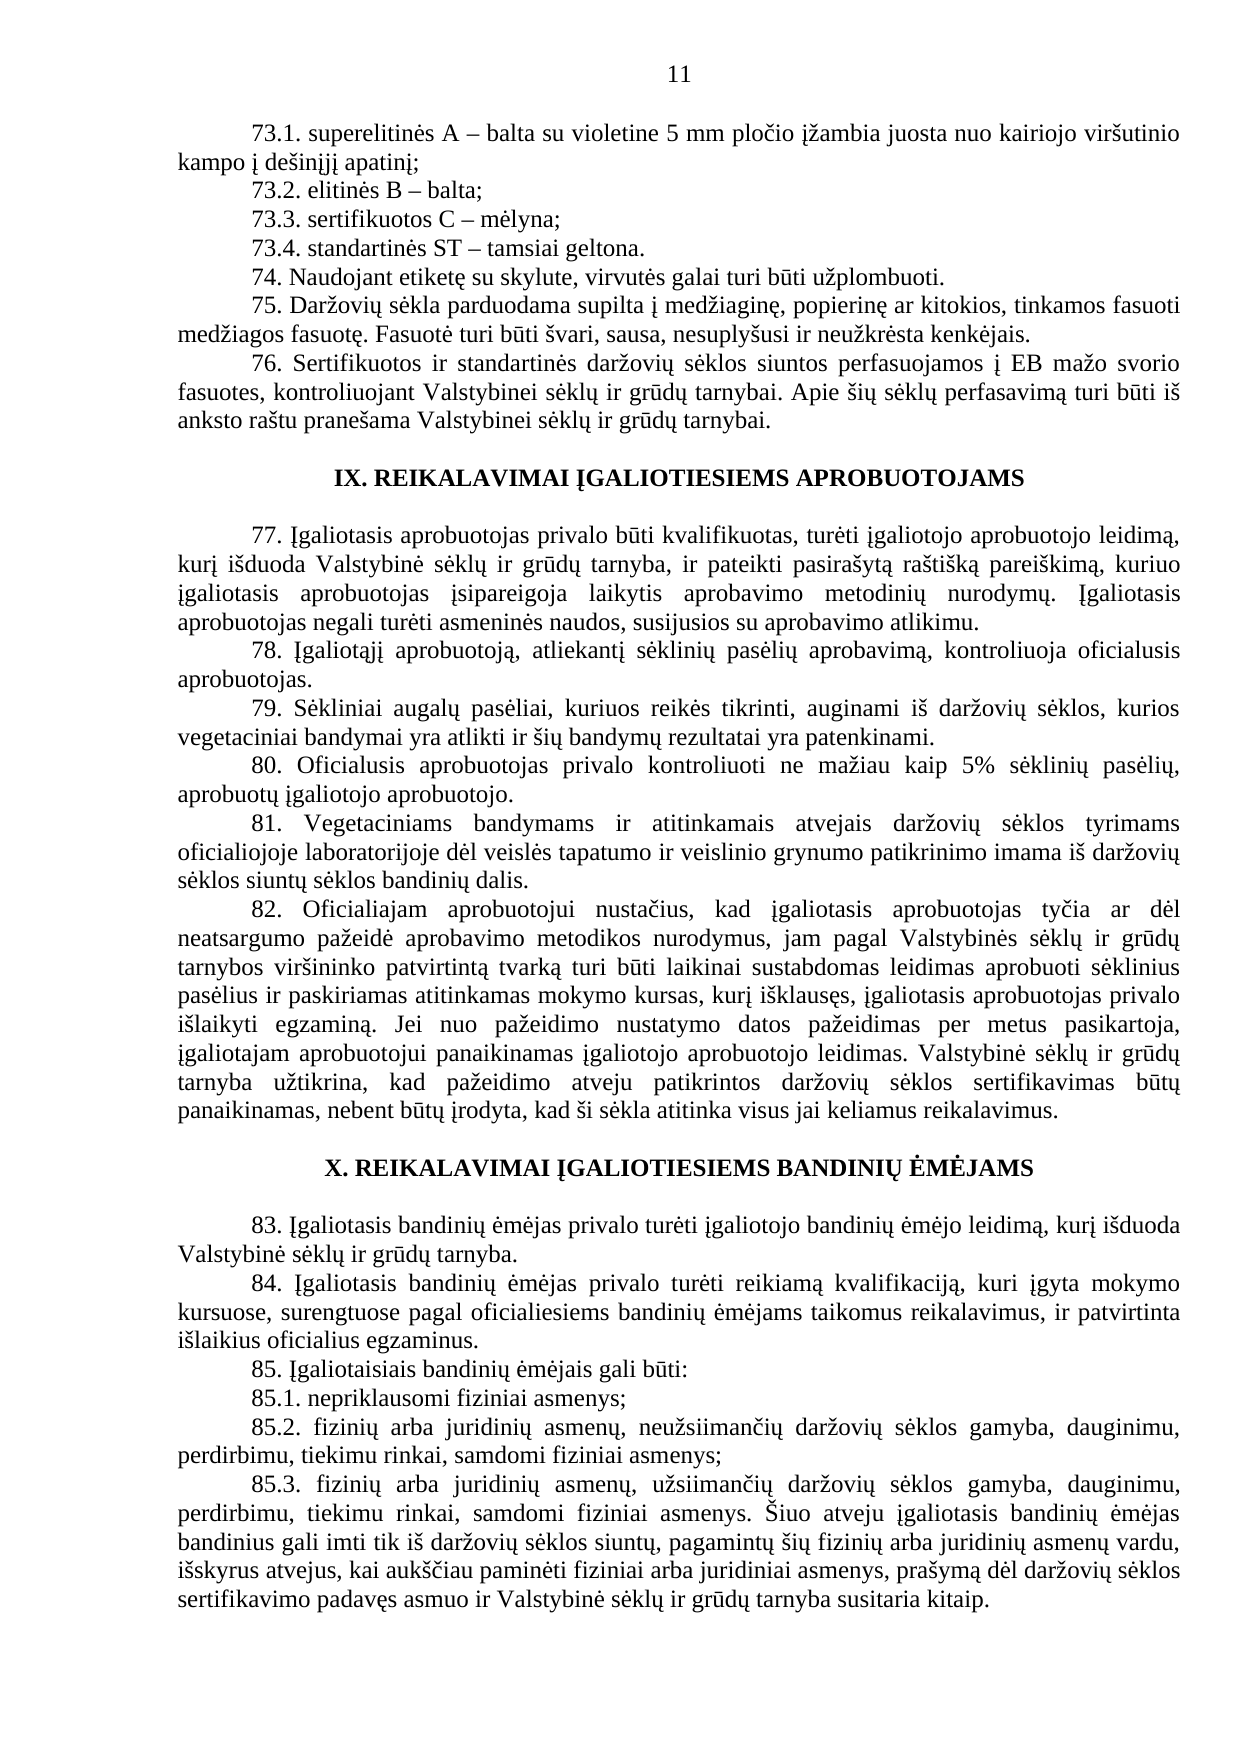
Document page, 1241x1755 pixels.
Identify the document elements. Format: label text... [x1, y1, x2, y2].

text 79. Sėkliniai augalų pasėliai, kuriuos reikės tikrinti, auginami iš daržovių sėklos, kurios vegetaciniai bandymai yra atlikti ir šių bandymų rezultatai yra patenkinami. [177, 693, 1181, 751]
text 82. Oficialiajam aprobuotojui nustačius, kad įgaliotasis aprobuotojas tyčia ar dėl neatsargumo pažeidė aprobavimo metodikos nurodymus, jam pagal Valstybinės sėklų ir grūdų tarnybos viršininko patvirtintą tvarką turi būti laikinai sustabdomas leidimas aprobuoti sėklinius pasėlius ir paskiriamas atitinkamas mokymo kursas, kurį išklausęs, įgaliotasis aprobuotojas privalo išlaikyti egzaminą. Jei nuo pažeidimo nustatymo datos pažeidimas per metus pasikartoja, įgaliotajam aprobuotojui panaikinamas įgaliotojo aprobuotojo leidimas. Valstybinė sėklų ir grūdų tarnyba užtikrina, kad pažeidimo atveju patikrintos daržovių sėklos sertifikavimas būtų panaikinamas, nebent būtų įrodyta, kad ši sėkla atitinka visus jai keliamus reikalavimus. [177, 894, 1181, 1124]
text 75. Daržovių sėkla parduodama supilta į medžiaginę, popierinę ar kitokios, tinkamos fasuoti medžiagos fasuotę. Fasuotė turi būti švari, sausa, nesuplyšusi ir neužkrėsta kenkėjais. [177, 291, 1181, 348]
text 73.4. standartinės ST – tamsiai geltona. [177, 233, 1181, 262]
text 81. Vegetaciniams bandymams ir atitinkamais atvejais daržovių sėklos tyrimams oficialiojoje laboratorijoje dėl veislės tapatumo ir veislinio grynumo patikrinimo imama iš daržovių sėklos siuntų sėklos bandinių dalis. [177, 808, 1181, 894]
text 76. Sertifikuotos ir standartinės daržovių sėklos siuntos perfasuojamos į EB mažo svorio fasuotes, kontroliuojant Valstybinei sėklų ir grūdų tarnybai. Apie šių sėklų perfasavimą turi būti iš anksto raštu pranešama Valstybinei sėklų ir grūdų tarnybai. [177, 348, 1181, 434]
text 85. Įgaliotaisiais bandinių ėmėjais gali būti: [177, 1354, 1181, 1383]
text 83. Įgaliotasis bandinių ėmėjas privalo turėti įgaliotojo bandinių ėmėjo leidimą, kurį išduoda Valstybinė sėklų ir grūdų tarnyba. [177, 1211, 1181, 1268]
text 77. Įgaliotasis aprobuotojas privalo būti kvalifikuotas, turėti įgaliotojo aprobuotojo leidimą, kurį išduoda Valstybinė sėklų ir grūdų tarnyba, ir pateikti pasirašytą raštišką pareiškimą, kuriuo įgaliotasis aprobuotojas įsipareigoja laikytis aprobavimo metodinių nurodymų. Įgaliotasis aprobuotojas negali turėti asmeninės naudos, susijusios su aprobavimo atlikimu. [177, 521, 1181, 636]
text 85.1. nepriklausomi fiziniai asmenys; [177, 1383, 1181, 1412]
text 73.2. elitinės B – balta; [177, 176, 1181, 204]
text 74. Naudojant etiketę su skylute, virvutės galai turi būti užplombuoti. [177, 262, 1181, 291]
text 85.2. fizinių arba juridinių asmenų, neužsiimančių daržovių sėklos gamyba, dauginimu, perdirbimu, tiekimu rinkai, samdomi fiziniai asmenys; [177, 1412, 1181, 1469]
text 84. Įgaliotasis bandinių ėmėjas privalo turėti reikiamą kvalifikaciją, kuri įgyta mokymo kursuose, surengtuose pagal oficialiesiems bandinių ėmėjams taikomus reikalavimus, ir patvirtinta išlaikius oficialius egzaminus. [177, 1268, 1181, 1354]
text 78. Įgaliotąjį aprobuotoją, atliekantį sėklinių pasėlių aprobavimą, kontroliuoja oficialusis aprobuotojas. [177, 636, 1181, 693]
text IX. REIKALAVIMAI ĮGALIOTIESIEMS APROBUOTOJAMS [177, 463, 1181, 492]
text X. REIKALAVIMAI ĮGALIOTIESIEMS BANDINIŲ ĖMĖJAMS [177, 1153, 1181, 1182]
text 80. Oficialusis aprobuotojas privalo kontroliuoti ne mažiau kaip 5% sėklinių pasėlių, aprobuotų įgaliotojo aprobuotojo. [177, 751, 1181, 808]
text 73.3. sertifikuotos C – mėlyna; [177, 204, 1181, 233]
text 85.3. fizinių arba juridinių asmenų, užsiimančių daržovių sėklos gamyba, dauginimu, perdirbimu, tiekimu rinkai, samdomi fiziniai asmenys. Šiuo atveju įgaliotasis bandinių ėmėjas bandinius gali imti tik iš daržovių sėklos siuntų, pagamintų šių fizinių arba juridinių asmenų vardu, išskyrus atvejus, kai aukščiau paminėti fiziniai arba juridiniai asmenys, prašymą dėl daržovių sėklos sertifikavimo padavęs asmuo ir Valstybinė sėklų ir grūdų tarnyba susitaria kitaip. [177, 1469, 1181, 1613]
text 73.1. superelitinės A – balta su violetine 5 mm pločio įžambia juosta nuo kairiojo viršutinio kampo į dešinįjį apatinį; [177, 118, 1181, 176]
